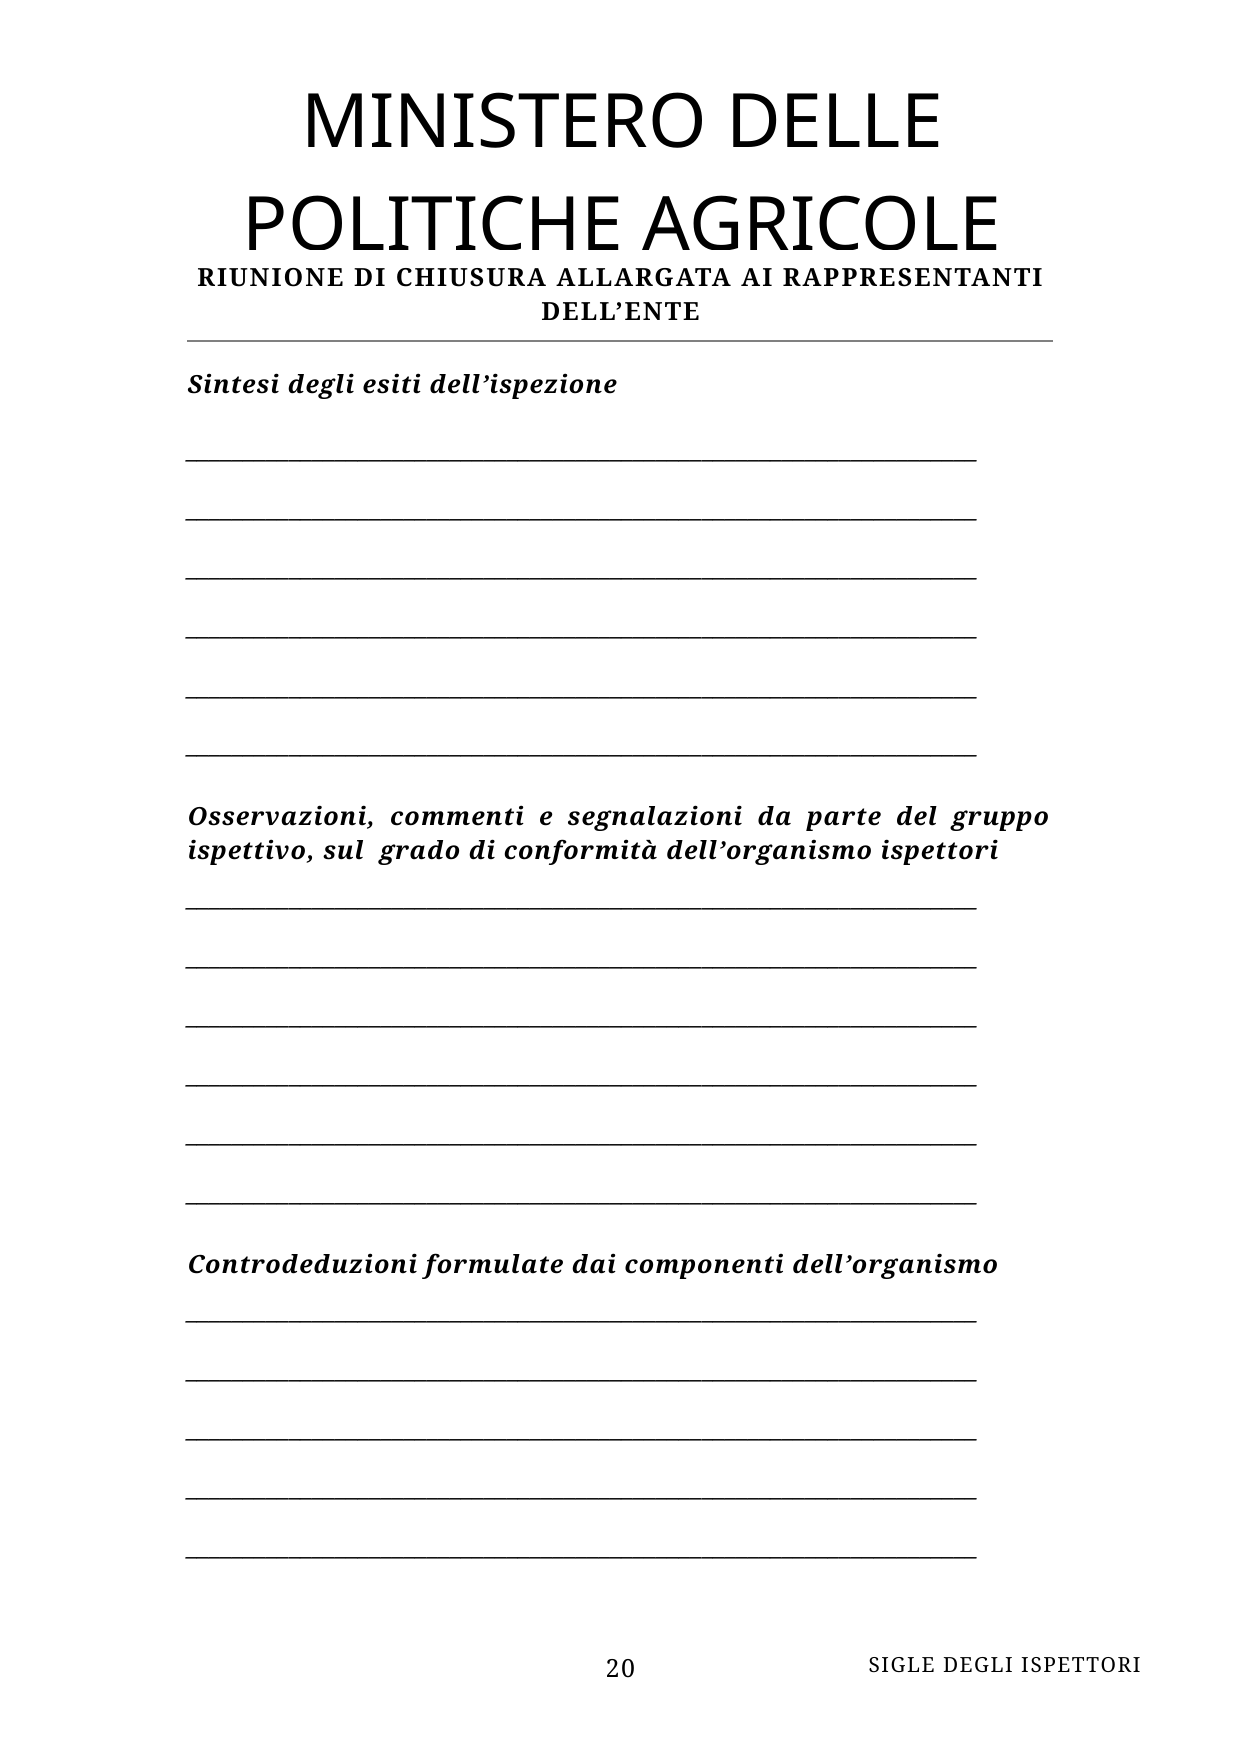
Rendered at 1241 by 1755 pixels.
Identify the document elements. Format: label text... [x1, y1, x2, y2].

text Controdeduzioni formulate dai componenti dell’organismo [187, 1246, 1053, 1280]
text _____________________________________________________________________ [187, 1529, 1053, 1563]
text _____________________________________________________________________ [187, 879, 1053, 913]
text _____________________________________________________________________ [187, 938, 1053, 972]
text _____________________________________________________________________ [187, 997, 1053, 1032]
text _____________________________________________________________________ [187, 1470, 1053, 1504]
text _____________________________________________________________________ [187, 550, 1053, 584]
text _____________________________________________________________________ [187, 1057, 1053, 1091]
text _____________________________________________________________________ [187, 1116, 1053, 1150]
text _____________________________________________________________________ [187, 432, 1053, 466]
text _____________________________________________________________________ [187, 668, 1053, 702]
subtitle Riunione di chiusura ALLARGATA AI RAPPRESENTANTI DELL’eNTE [187, 249, 1053, 340]
subtitle Sintesi degli esiti dell’ispezione [187, 367, 1053, 401]
text _____________________________________________________________________ [187, 1293, 1053, 1327]
text _____________________________________________________________________ [187, 1411, 1053, 1445]
text Osservazioni, commenti e segnalazioni da parte del gruppo ispettivo, sul grado di conformità dell’organismo ispettori [187, 799, 1053, 867]
text _____________________________________________________________________ [187, 1175, 1053, 1209]
text _____________________________________________________________________ [187, 1352, 1053, 1386]
text _____________________________________________________________________ [187, 609, 1053, 643]
text _____________________________________________________________________ [187, 727, 1053, 761]
text _____________________________________________________________________ [187, 491, 1053, 525]
